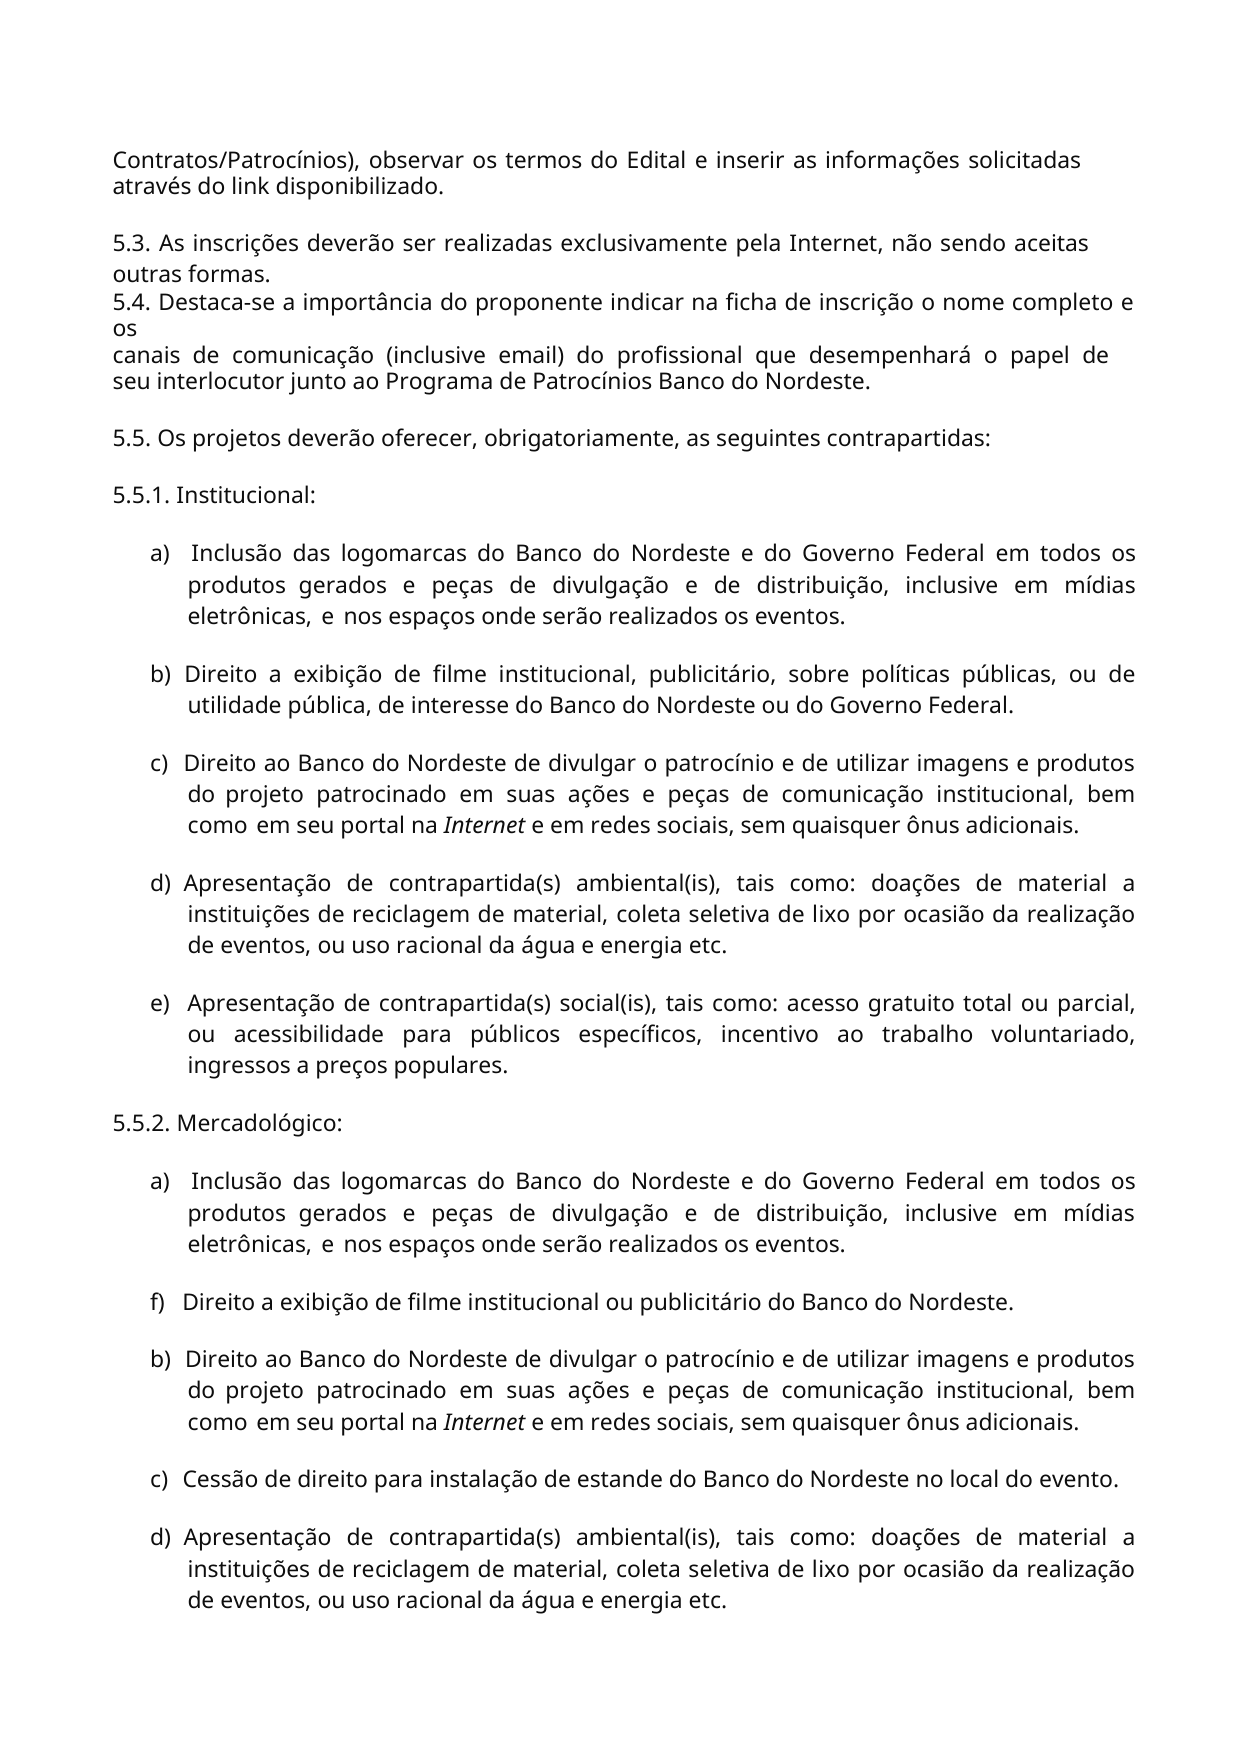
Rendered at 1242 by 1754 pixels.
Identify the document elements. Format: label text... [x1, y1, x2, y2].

text 5.4. Destaca-se a importância do proponente indicar na ficha de inscrição o nome completo e os [112, 289, 1146, 342]
text canais de comunicação (inclusive email) do profissional que desempenhará o papel de seu interlocutor junto ao Programa de Patrocínios Banco do Nordeste. [112, 342, 1135, 395]
text b) Direito a exibição de filme institucional, publicitário, sobre políticas públicas, ou de utilidade pública, de interesse do Banco do Nordeste ou do Governo Federal. [150, 657, 1136, 720]
text d) Apresentação de contrapartida(s) ambiental(is), tais como: doações de material a instituições de reciclagem de material, coleta seletiva de lixo por ocasião da realização de eventos, ou uso racional da água e energia etc. [150, 1521, 1136, 1615]
text a) Inclusão das logomarcas do Banco do Nordeste e do Governo Federal em todos os produtos gerados e peças de divulgação e de distribuição, inclusive em mídias eletrônicas, e nos espaços onde serão realizados os eventos. [150, 1165, 1135, 1259]
text f) Direito a exibição de filme institucional ou publicitário do Banco do Nordeste. [150, 1286, 1146, 1317]
text 5.5.1. Institucional: [112, 479, 1146, 511]
text d) Apresentação de contrapartida(s) ambiental(is), tais como: doações de material a instituições de reciclagem de material, coleta seletiva de lixo por ocasião da realização de eventos, ou uso racional da água e energia etc. [150, 867, 1136, 960]
text b) Direito ao Banco do Nordeste de divulgar o patrocínio e de utilizar imagens e produtos do projeto patrocinado em suas ações e peças de comunicação institucional, bem como em seu portal na Internet e em redes sociais, sem quaisquer ônus adicionais. [150, 1343, 1136, 1437]
text c) Cessão de direito para instalação de estande do Banco do Nordeste no local do evento. [150, 1463, 1146, 1495]
text c) Direito ao Banco do Nordeste de divulgar o patrocínio e de utilizar imagens e produtos do projeto patrocinado em suas ações e peças de comunicação institucional, bem como em seu portal na Internet e em redes sociais, sem quaisquer ônus adicionais. [150, 746, 1136, 840]
text 5.5. Os projetos deverão oferecer, obrigatoriamente, as seguintes contrapartidas: [112, 421, 1146, 453]
text Contratos/Patrocínios), observar os termos do Edital e inserir as informações solicitadas através do link disponibilizado. [112, 147, 1136, 200]
text e) Apresentação de contrapartida(s) social(is), tais como: acesso gratuito total ou parcial, ou acessibilidade para públicos específicos, incentivo ao trabalho voluntariado, ingressos a preços populares. [150, 987, 1136, 1081]
text a) Inclusão das logomarcas do Banco do Nordeste e do Governo Federal em todos os produtos gerados e peças de divulgação e de distribuição, inclusive em mídias eletrônicas, e nos espaços onde serão realizados os eventos. [150, 537, 1136, 631]
text 5.3. As inscrições deverão ser realizadas exclusivamente pela Internet, não sendo aceitas outras formas. [112, 226, 1136, 289]
text 5.5.2. Mercadológico: [112, 1107, 1146, 1138]
